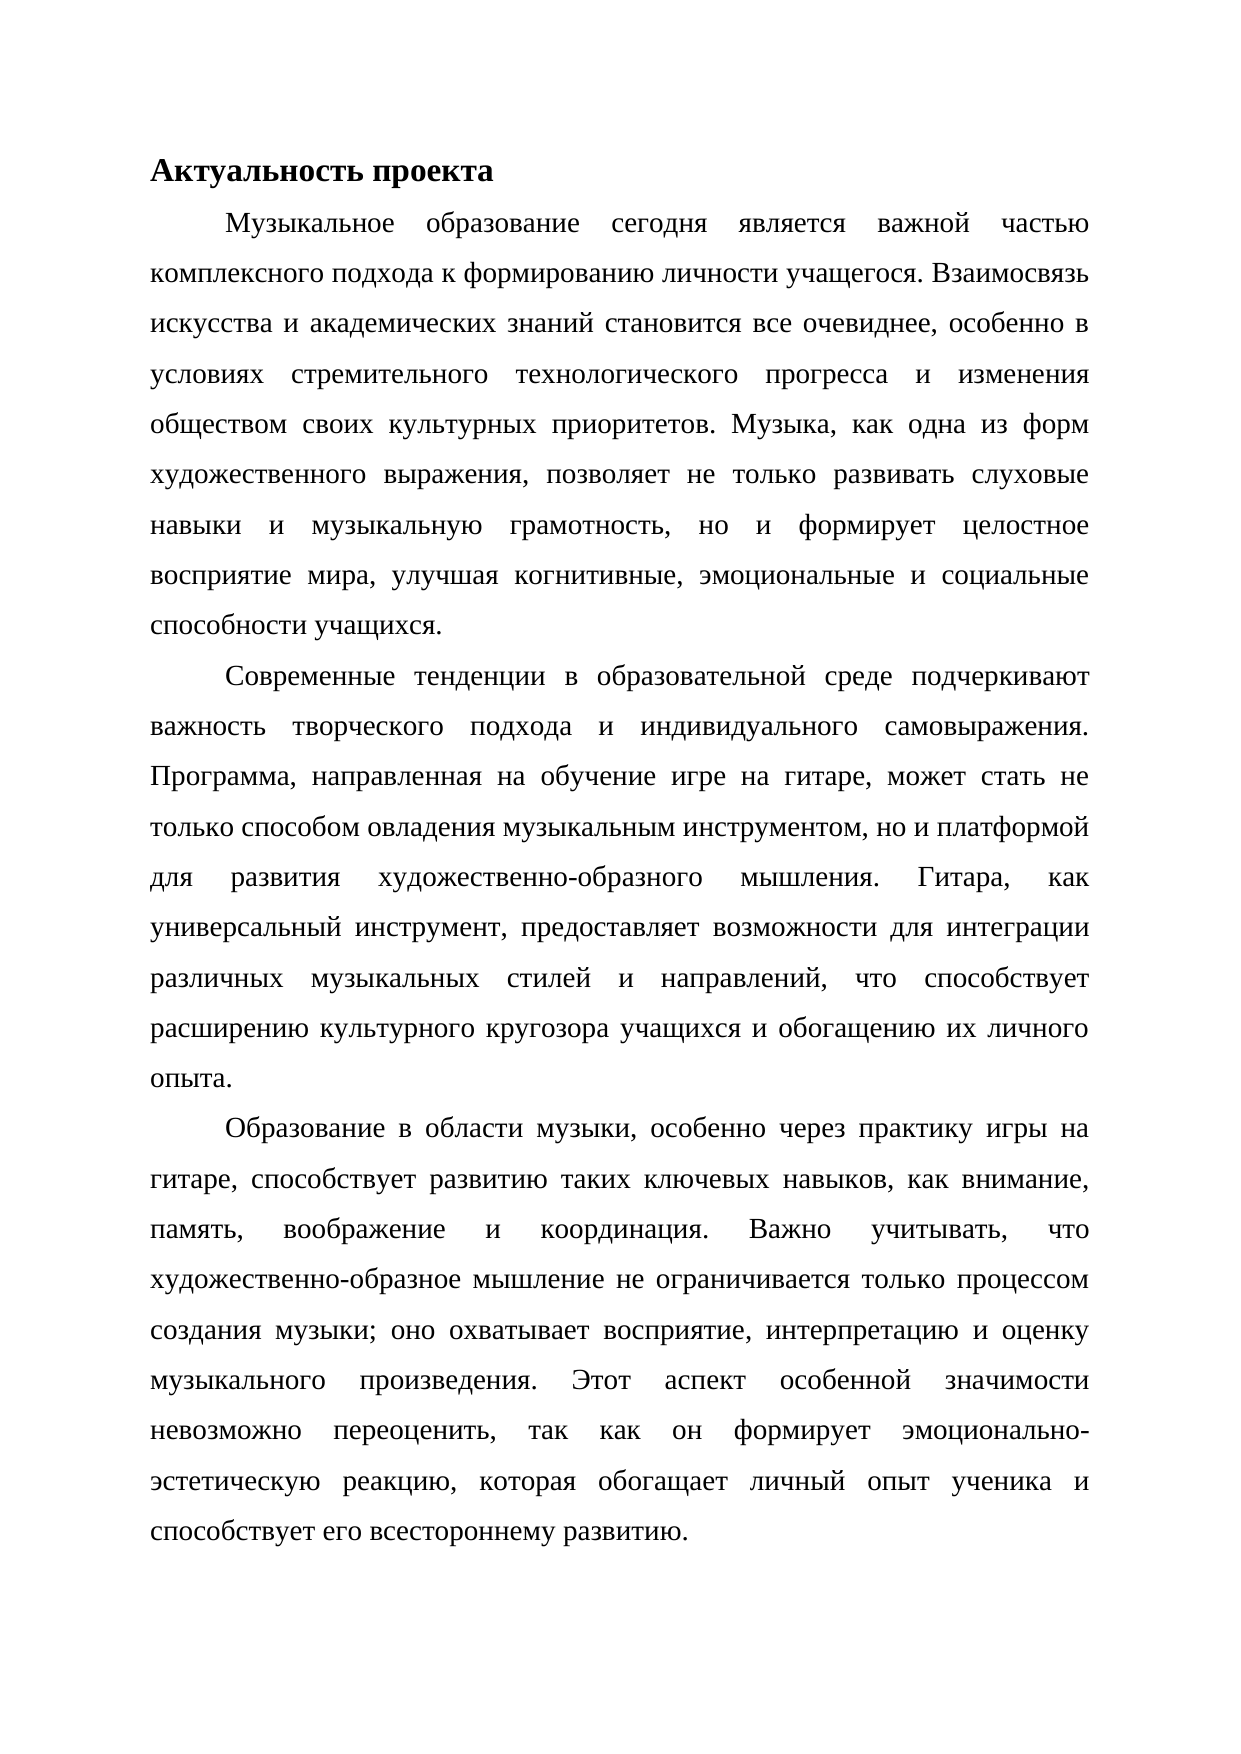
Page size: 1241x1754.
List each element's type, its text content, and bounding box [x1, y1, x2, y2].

text Музыкальное образование сегодня является важной частью комплексного подхода к формированию личности учащегося. Взаимосвязь искусства и академических знаний становится все очевиднее, особенно в условиях стремительного технологического прогресса и изменения обществом своих культурных приоритетов. Музыка, как одна из форм художественного выражения, позволяет не только развивать слуховые навыки и музыкальную грамотность, но и формирует целостное восприятие мира, улучшая когнитивные, эмоциональные и социальные способности учащихся. [150, 205, 1090, 641]
text Современные тенденции в образовательной среде подчеркивают важность творческого подхода и индивидуального самовыражения. Программа, направленная на обучение игре на гитаре, может стать не только способом овладения музыкальным инструментом, но и платформой для развития художественно-образного мышления. Гитара, как универсальный инструмент, предоставляет возможности для интеграции различных музыкальных стилей и направлений, что способствует расширению культурного кругозора учащихся и обогащению их личного опыта. [150, 658, 1090, 1094]
text Образование в области музыки, особенно через практику игры на гитаре, способствует развитию таких ключевых навыков, как внимание, память, воображение и координация. Важно учитывать, что художественно-образное мышление не ограничивается только процессом создания музыки; оно охватывает восприятие, интерпретацию и оценку музыкального произведения. Этот аспект особенной значимости невозможно переоценить, так как он формирует эмоционально-эстетическую реакцию, которая обогащает личный опыт ученика и способствует его всестороннему развитию. [150, 1111, 1090, 1547]
subtitle Актуальность проекта [150, 150, 1090, 188]
